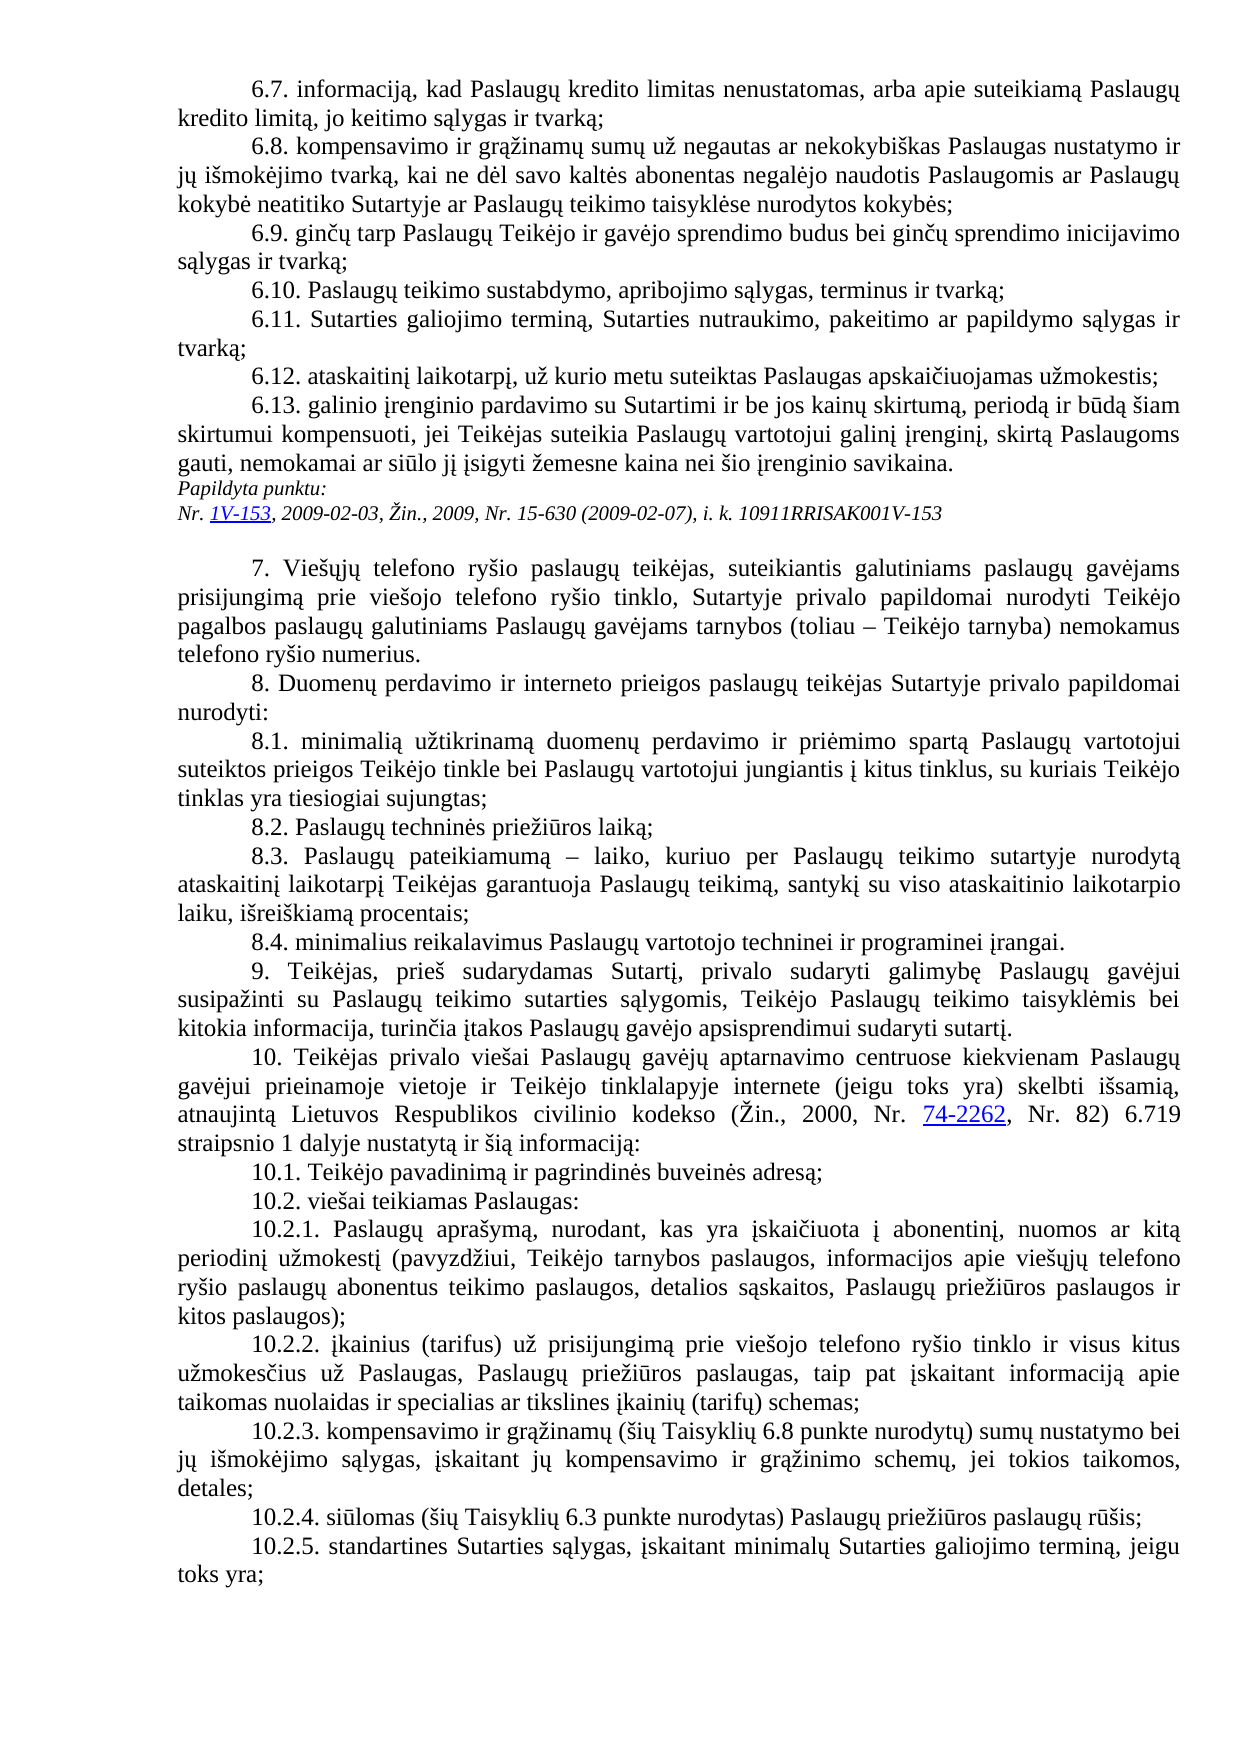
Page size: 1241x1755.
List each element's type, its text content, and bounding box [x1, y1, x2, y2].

text 8. Duomenų perdavimo ir interneto prieigos paslaugų teikėjas Sutartyje privalo papildomai nurodyti: [177, 668, 1181, 726]
text 6.13. galinio įrenginio pardavimo su Sutartimi ir be jos kainų skirtumą, periodą ir būdą šiam skirtumui kompensuoti, jei Teikėjas suteikia Paslaugų vartotojui galinį įrenginį, skirtą Paslaugoms gauti, nemokamai ar siūlo jį įsigyti žemesne kaina nei šio įrenginio savikaina. [177, 390, 1181, 476]
text 6.11. Sutarties galiojimo terminą, Sutarties nutraukimo, pakeitimo ar papildymo sąlygas ir tvarką; [177, 304, 1181, 361]
text 10.2.3. kompensavimo ir grąžinamų (šių Taisyklių 6.8 punkte nurodytų) sumų nustatymo bei jų išmokėjimo sąlygas, įskaitant jų kompensavimo ir grąžinimo schemų, jei tokios taikomos, detales; [177, 1416, 1181, 1502]
text 10.2.2. įkainius (tarifus) už prisijungimą prie viešojo telefono ryšio tinklo ir visus kitus užmokesčius už Paslaugas, Paslaugų priežiūros paslaugas, taip pat įskaitant informaciją apie taikomas nuolaidas ir specialias ar tikslines įkainių (tarifų) schemas; [177, 1329, 1181, 1416]
text 7. Viešųjų telefono ryšio paslaugų teikėjas, suteikiantis galutiniams paslaugų gavėjams prisijungimą prie viešojo telefono ryšio tinklo, Sutartyje privalo papildomai nurodyti Teikėjo pagalbos paslaugų galutiniams Paslaugų gavėjams tarnybos (toliau – Teikėjo tarnyba) nemokamus telefono ryšio numerius. [177, 553, 1181, 668]
text Papildyta punktu: [177, 476, 1181, 500]
text 6.9. ginčų tarp Paslaugų Teikėjo ir gavėjo sprendimo budus bei ginčų sprendimo inicijavimo sąlygas ir tvarką; [177, 218, 1181, 275]
text 10.2.5. standartines Sutarties sąlygas, įskaitant minimalų Sutarties galiojimo terminą, jeigu toks yra; [177, 1531, 1181, 1588]
text 9. Teikėjas, prieš sudarydamas Sutartį, privalo sudaryti galimybę Paslaugų gavėjui susipažinti su Paslaugų teikimo sutarties sąlygomis, Teikėjo Paslaugų teikimo taisyklėmis bei kitokia informacija, turinčia įtakos Paslaugų gavėjo apsisprendimui sudaryti sutartį. [177, 956, 1181, 1042]
text 6.12. ataskaitinį laikotarpį, už kurio metu suteiktas Paslaugas apskaičiuojamas užmokestis; [177, 361, 1181, 390]
text 10.2.4. siūlomas (šių Taisyklių 6.3 punkte nurodytas) Paslaugų priežiūros paslaugų rūšis; [177, 1502, 1181, 1531]
text 6.7. informaciją, kad Paslaugų kredito limitas nenustatomas, arba apie suteikiamą Paslaugų kredito limitą, jo keitimo sąlygas ir tvarką; [177, 74, 1181, 131]
text 6.10. Paslaugų teikimo sustabdymo, apribojimo sąlygas, terminus ir tvarką; [177, 275, 1181, 304]
text 8.2. Paslaugų techninės priežiūros laiką; [177, 812, 1181, 841]
text 10.2. viešai teikiamas Paslaugas: [177, 1186, 1181, 1214]
text Nr. 1V-153, 2009-02-03, Žin., 2009, Nr. 15-630 (2009-02-07), i. k. 10911RRISAK001V-153 [177, 500, 1181, 524]
text 10.2.1. Paslaugų aprašymą, nurodant, kas yra įskaičiuota į abonentinį, nuomos ar kitą periodinį užmokestį (pavyzdžiui, Teikėjo tarnybos paslaugos, informacijos apie viešųjų telefono ryšio paslaugų abonentus teikimo paslaugos, detalios sąskaitos, Paslaugų priežiūros paslaugos ir kitos paslaugos); [177, 1214, 1181, 1329]
text 8.3. Paslaugų pateikiamumą – laiko, kuriuo per Paslaugų teikimo sutartyje nurodytą ataskaitinį laikotarpį Teikėjas garantuoja Paslaugų teikimą, santykį su viso ataskaitinio laikotarpio laiku, išreiškiamą procentais; [177, 841, 1181, 927]
text 6.8. kompensavimo ir grąžinamų sumų už negautas ar nekokybiškas Paslaugas nustatymo ir jų išmokėjimo tvarką, kai ne dėl savo kaltės abonentas negalėjo naudotis Paslaugomis ar Paslaugų kokybė neatitiko Sutartyje ar Paslaugų teikimo taisyklėse nurodytos kokybės; [177, 131, 1181, 218]
text 8.1. minimalią užtikrinamą duomenų perdavimo ir priėmimo spartą Paslaugų vartotojui suteiktos prieigos Teikėjo tinkle bei Paslaugų vartotojui jungiantis į kitus tinklus, su kuriais Teikėjo tinklas yra tiesiogiai sujungtas; [177, 726, 1181, 812]
text 8.4. minimalius reikalavimus Paslaugų vartotojo techninei ir programinei įrangai. [177, 927, 1181, 956]
text 10.1. Teikėjo pavadinimą ir pagrindinės buveinės adresą; [177, 1157, 1181, 1186]
text 10. Teikėjas privalo viešai Paslaugų gavėjų aptarnavimo centruose kiekvienam Paslaugų gavėjui prieinamoje vietoje ir Teikėjo tinklalapyje internete (jeigu toks yra) skelbti išsamią, atnaujintą Lietuvos Respublikos civilinio kodekso (Žin., 2000, Nr. 74-2262, Nr. 82) 6.719 straipsnio 1 dalyje nustatytą ir šią informaciją: [177, 1042, 1181, 1157]
